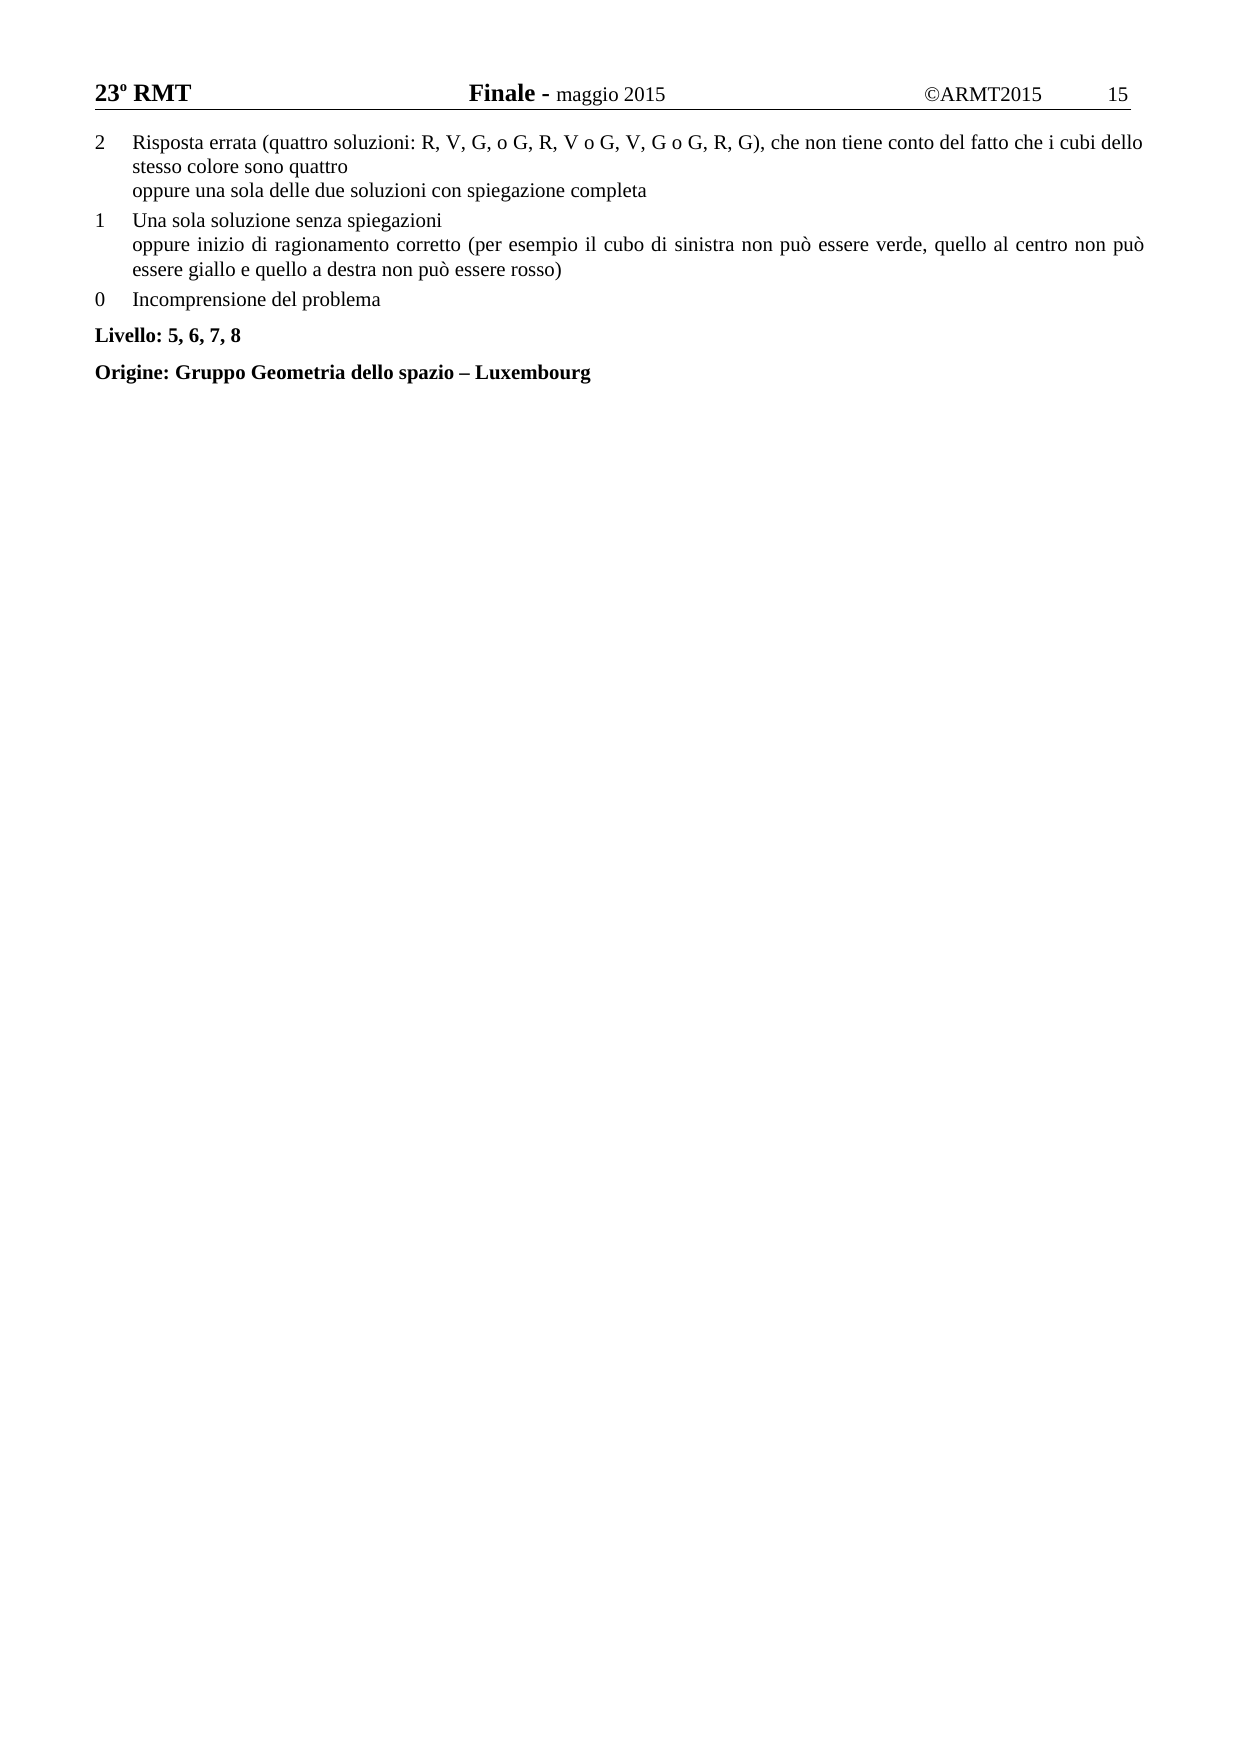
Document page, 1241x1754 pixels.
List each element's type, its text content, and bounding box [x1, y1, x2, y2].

text 1 Una sola soluzione senza spiegazioni [94, 208, 1146, 232]
text 0 Incomprensione del problema [94, 287, 1146, 311]
text 2 Risposta errata (quattro soluzioni: R, V, G, o G, R, V o G, V, G o G, R, G), che non tiene conto del fatto che i cubi dello stesso colore sono quattro [94, 130, 1146, 178]
text oppure inizio di ragionamento corretto (per esempio il cubo di sinistra non può essere verde, quello al centro non può essere giallo e quello a destra non può essere rosso) [132, 232, 1146, 281]
text Livello: 5, 6, 7, 8 [94, 323, 1146, 347]
text oppure una sola delle due soluzioni con spiegazione completa [94, 178, 1146, 202]
text Origine: Gruppo Geometria dello spazio – Luxembourg [94, 360, 1146, 384]
